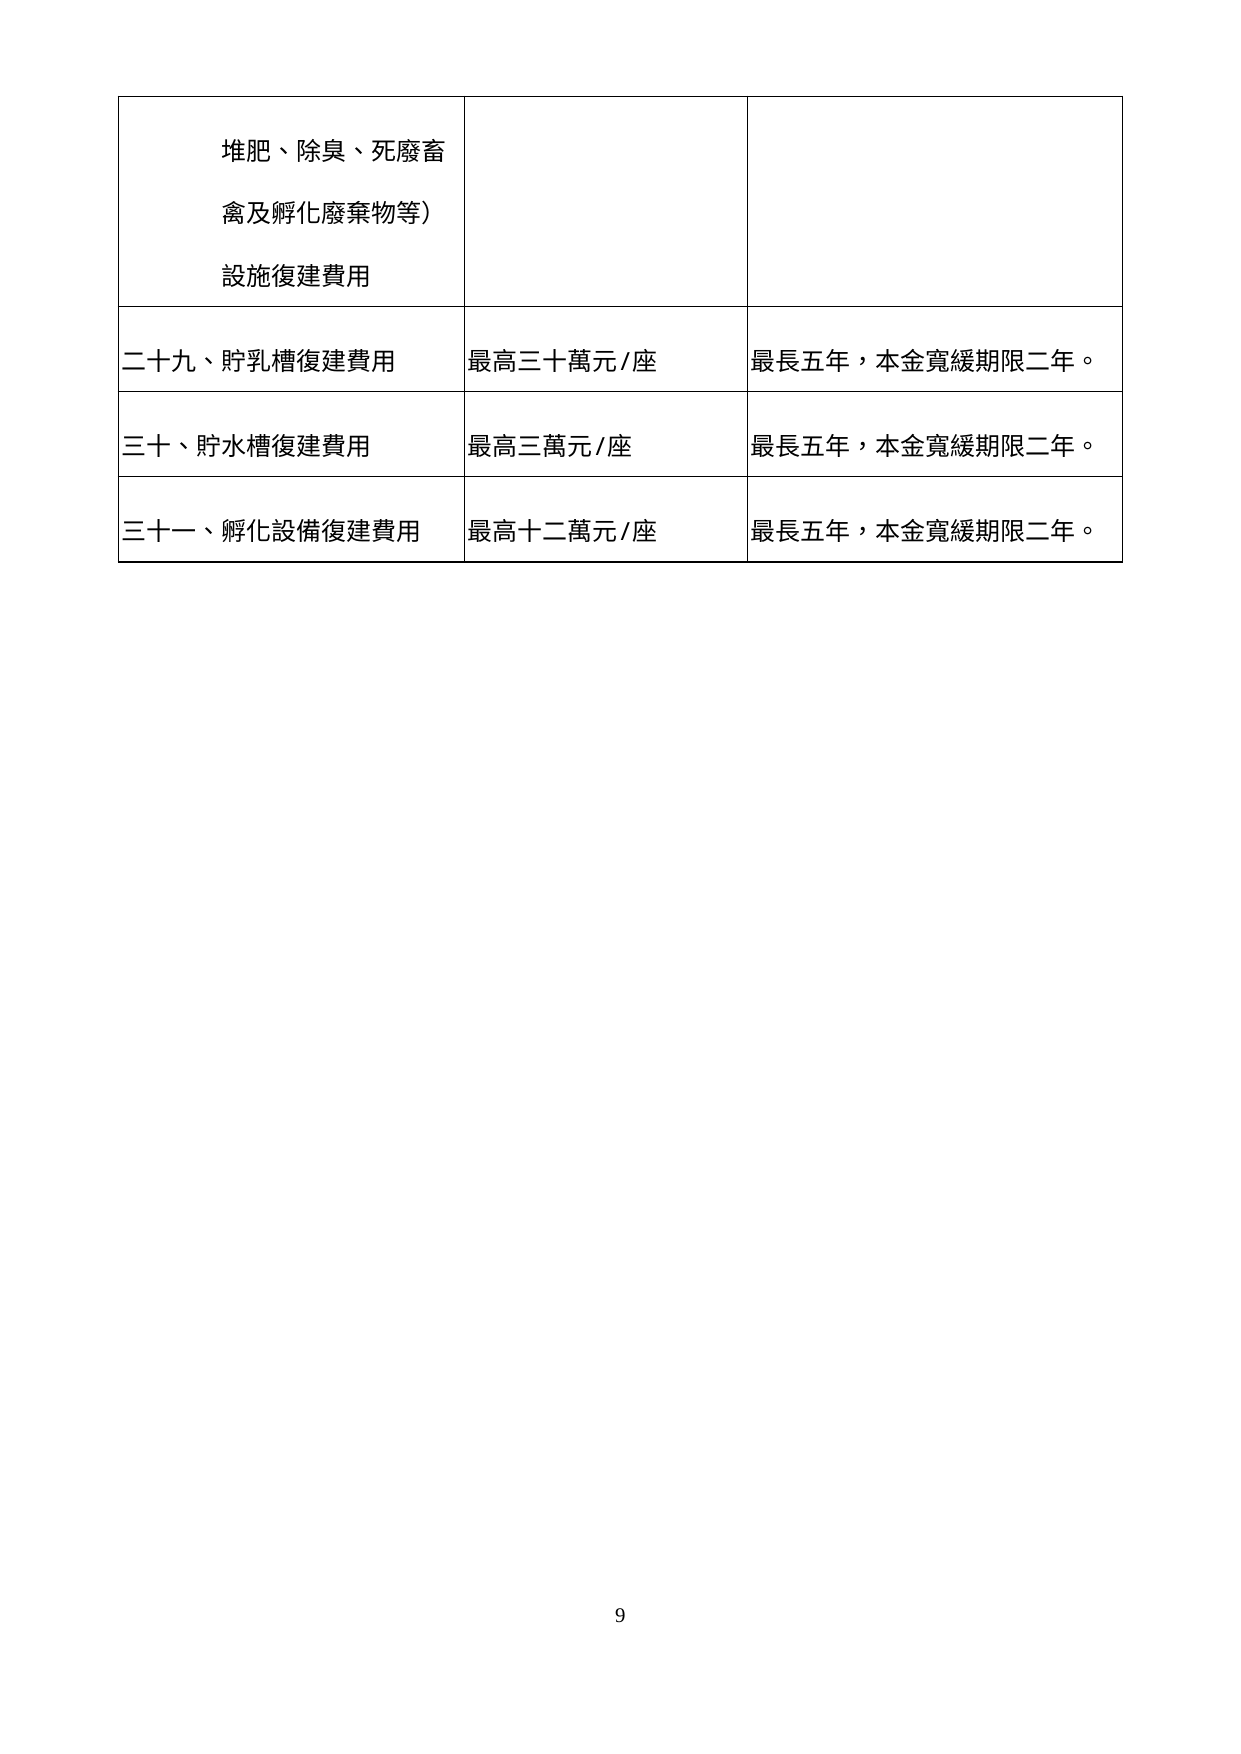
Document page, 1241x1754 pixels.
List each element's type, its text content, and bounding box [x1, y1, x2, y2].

table_cell 堆肥、除臭、死廢畜禽及孵化廢棄物等）設施復建費用 [119, 97, 464, 306]
table_cell 最高三萬元/座 [465, 392, 747, 476]
table_cell 最高十二萬元/座 [465, 477, 747, 561]
table_cell 三十、貯水槽復建費用 [119, 392, 464, 476]
table_cell 三十一、孵化設備復建費用 [119, 477, 464, 561]
table_cell [465, 97, 747, 306]
table_cell 最長五年，本金寬緩期限二年。 [748, 392, 1122, 476]
table_cell 二十九、貯乳槽復建費用 [119, 307, 464, 391]
table_cell 最高三十萬元/座 [465, 307, 747, 391]
table_cell [748, 97, 1122, 306]
table_cell 最長五年，本金寬緩期限二年。 [748, 307, 1122, 391]
table_cell 最長五年，本金寬緩期限二年。 [748, 477, 1122, 561]
